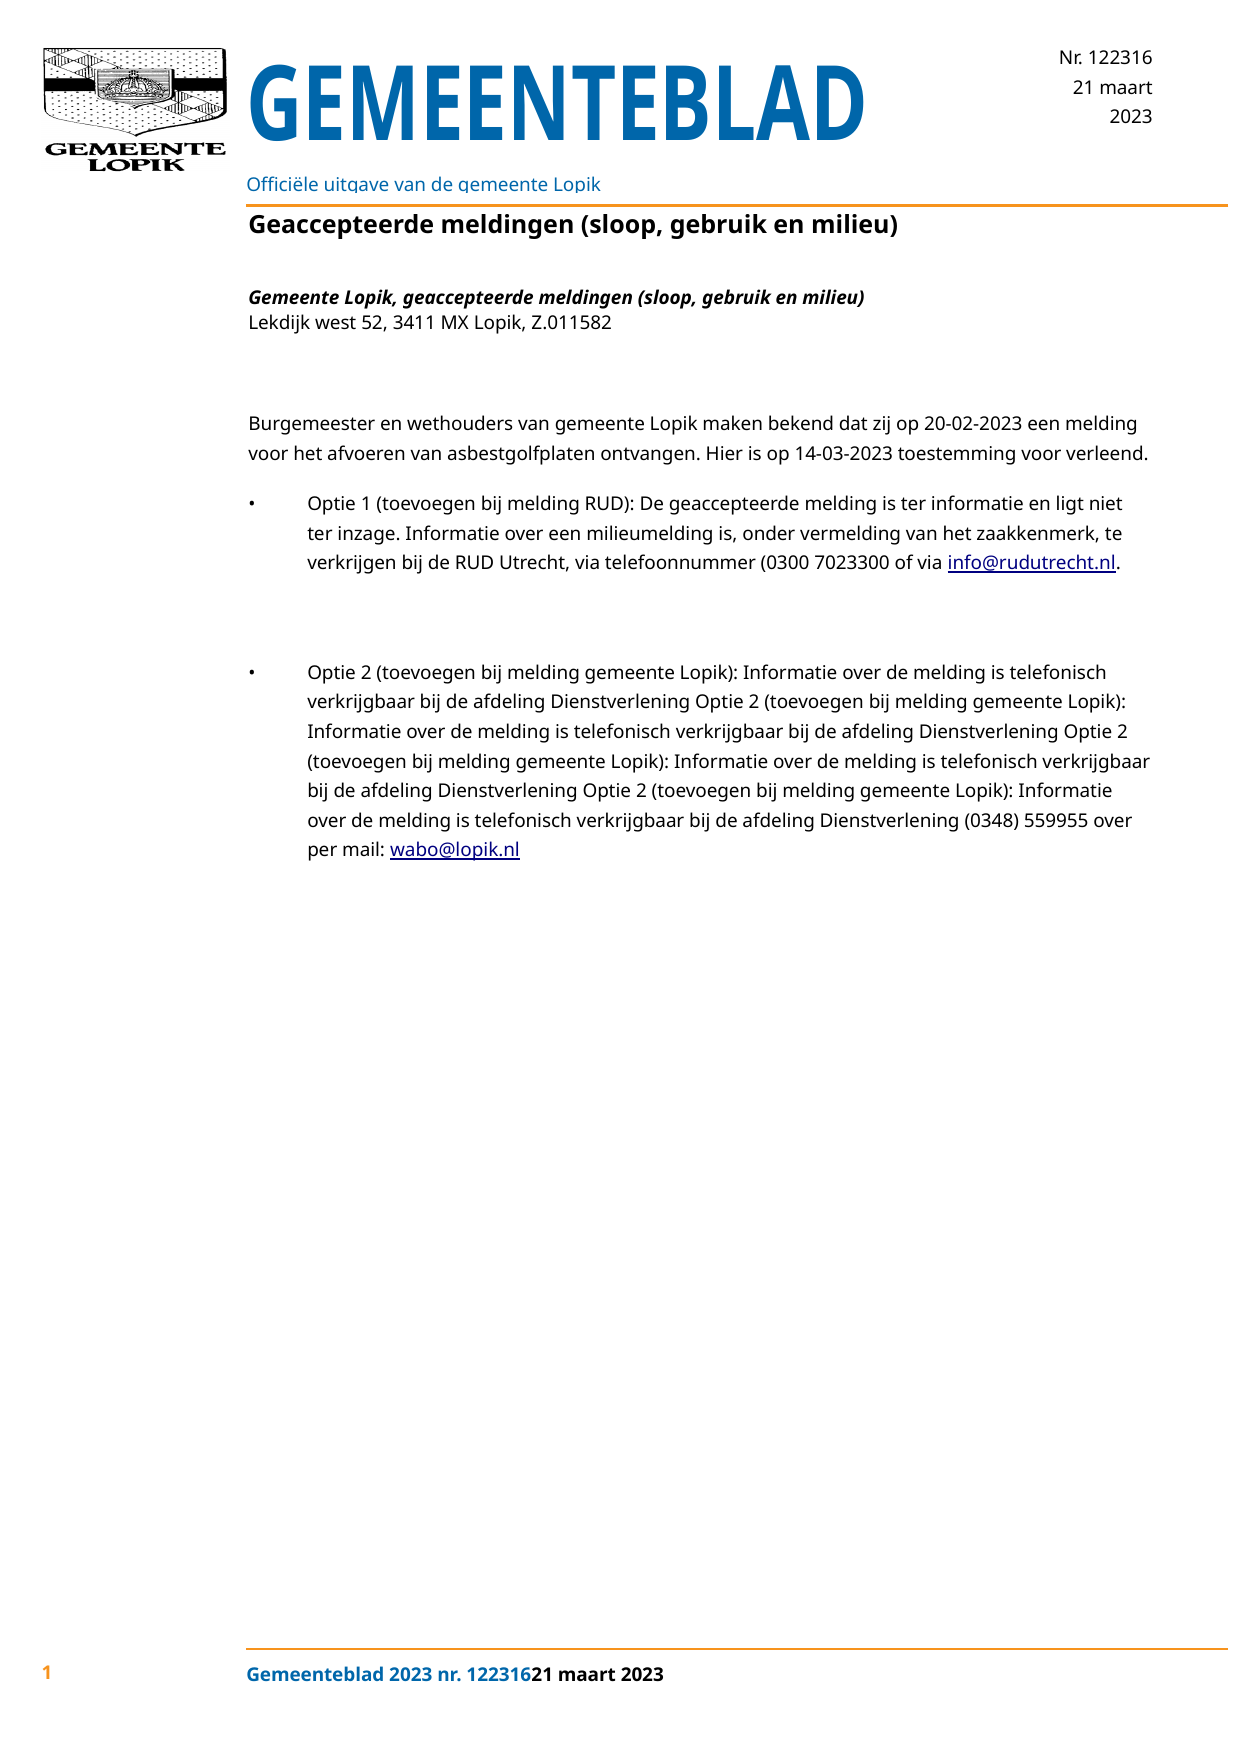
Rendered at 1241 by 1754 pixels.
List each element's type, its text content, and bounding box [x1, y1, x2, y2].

text Lekdijk west 52, 3411 MX Lopik, Z.011582 [248, 309, 1152, 335]
text Burgemeester en wethouders van gemeente Lopik maken bekend dat zij op 20-02-2023 een melding voor het afvoeren van asbestgolfplaten ontvangen. Hier is op 14-03-2023 toestemming voor verleend. [248, 410, 1152, 466]
list Optie 2 (toevoegen bij melding gemeente Lopik): Informatie over de melding is telefonisch verkrijgbaar bij de afdeling Dienstverlening Optie 2 (toevoegen bij melding gemeente Lopik): Informatie over de melding is telefonisch verkrijgbaar bij de afdeling Dienstverlening Optie 2 (toevoegen bij melding gemeente Lopik): Informatie over de melding is telefonisch verkrijgbaar bij de afdeling Dienstverlening Optie 2 (toevoegen bij melding gemeente Lopik): Informatie over de melding is telefonisch verkrijgbaar bij de afdeling Dienstverlening (0348) 559955 over per mail: wabo@lopik.nl [248, 659, 1152, 862]
picture [41, 47, 231, 172]
list Optie 1 (toevoegen bij melding RUD): De geaccepteerde melding is ter informatie en ligt niet ter inzage. Informatie over een milieumelding is, onder vermelding van het zaakkenmerk, te verkrijgen bij de RUD Utrecht, via telefoonnummer (0300 7023300 of via info@rudutrecht.nl. [248, 490, 1152, 575]
text Gemeente Lopik, geaccepteerde meldingen (sloop, gebruik en milieu) [248, 284, 1152, 309]
text Geaccepteerde meldingen (sloop, gebruik en milieu) [248, 207, 1152, 241]
